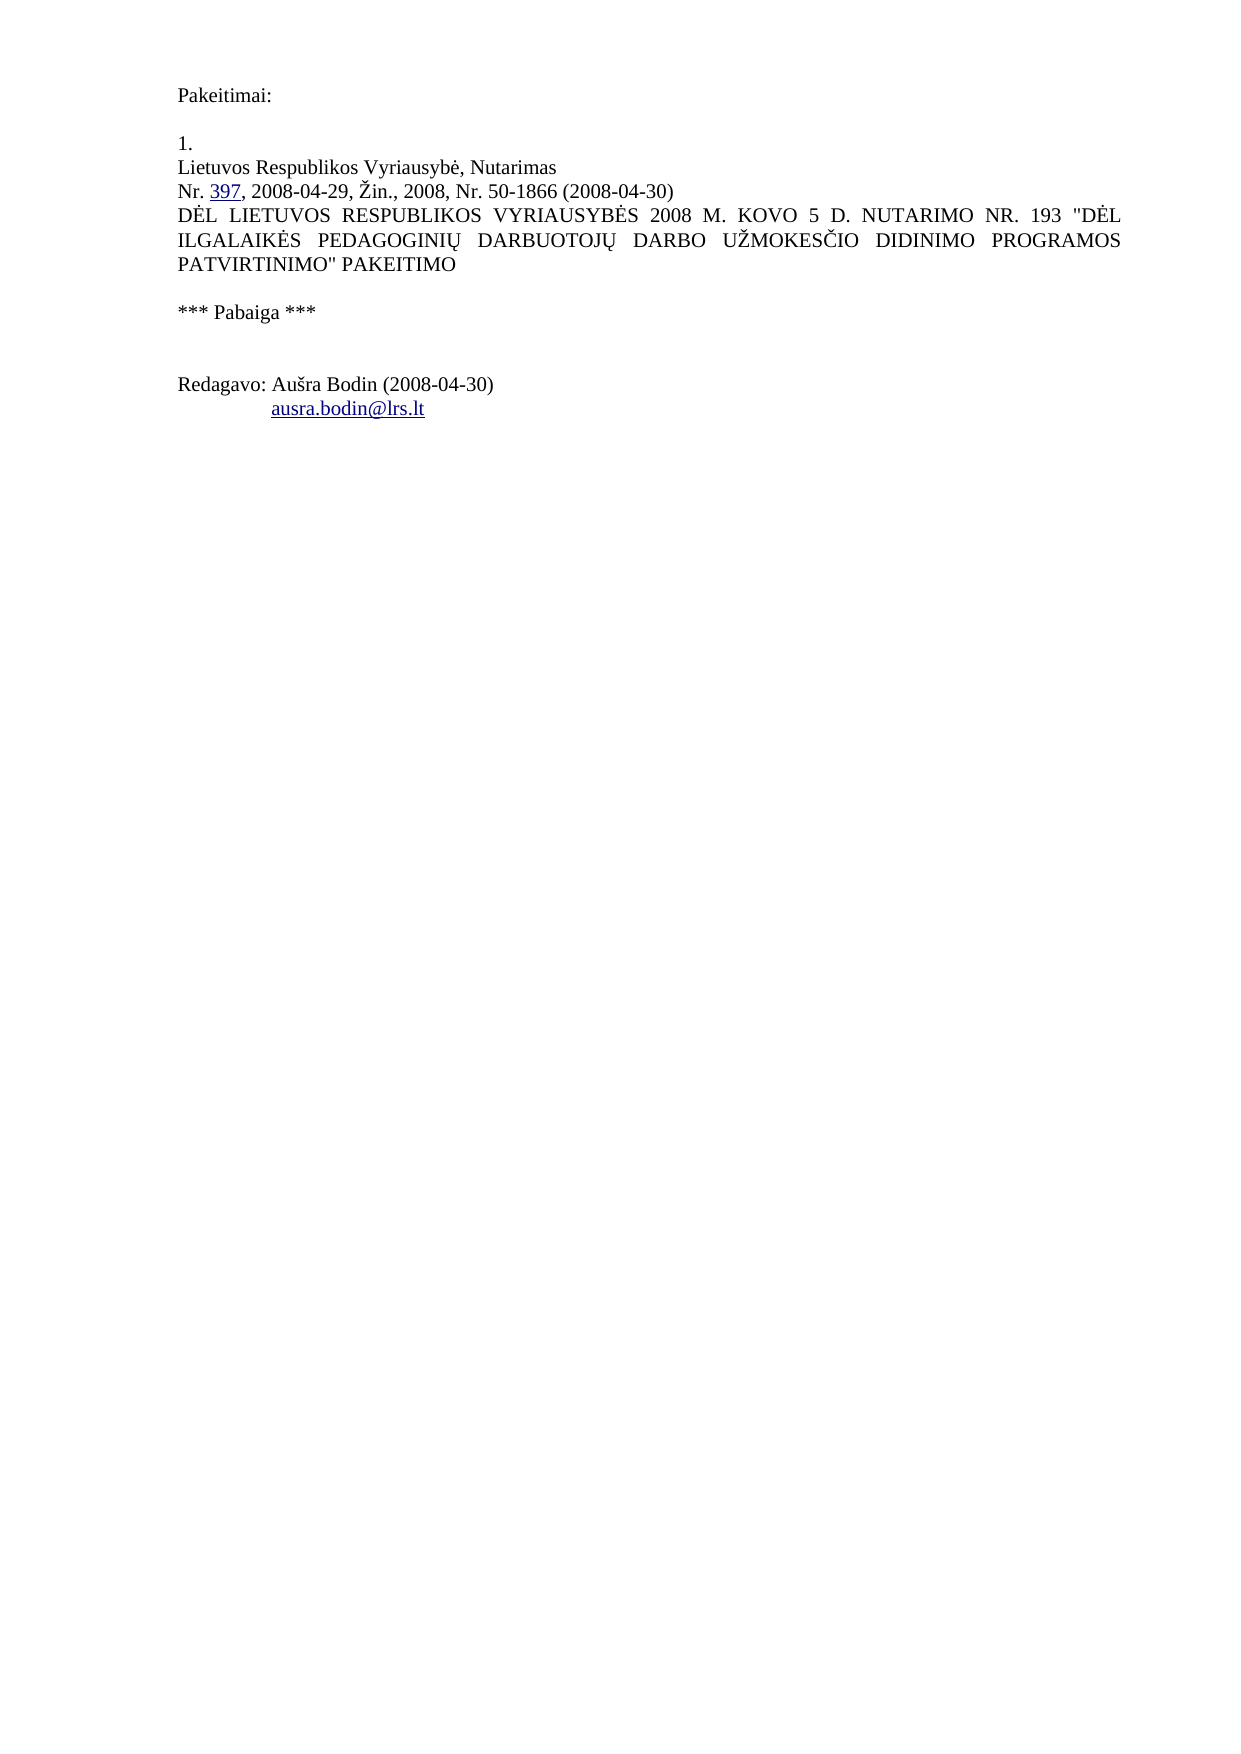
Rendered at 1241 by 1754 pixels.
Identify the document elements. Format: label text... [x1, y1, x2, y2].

text Pakeitimai: [177, 83, 1122, 107]
text Redagavo: Aušra Bodin (2008-04-30) [177, 372, 1122, 396]
text Lietuvos Respublikos Vyriausybė, Nutarimas [177, 155, 1122, 179]
text ausra.bodin@lrs.lt [177, 396, 1122, 420]
text DĖL LIETUVOS RESPUBLIKOS VYRIAUSYBĖS 2008 M. KOVO 5 D. NUTARIMO NR. 193 "DĖL ILGALAIKĖS PEDAGOGINIŲ DARBUOTOJŲ DARBO UŽMOKESČIO DIDINIMO PROGRAMOS PATVIRTINIMO" PAKEITIMO [177, 203, 1122, 276]
text Nr. 397, 2008-04-29, Žin., 2008, Nr. 50-1866 (2008-04-30) [177, 179, 1122, 203]
text *** Pabaiga *** [177, 300, 1122, 324]
text 1. [177, 131, 1122, 155]
